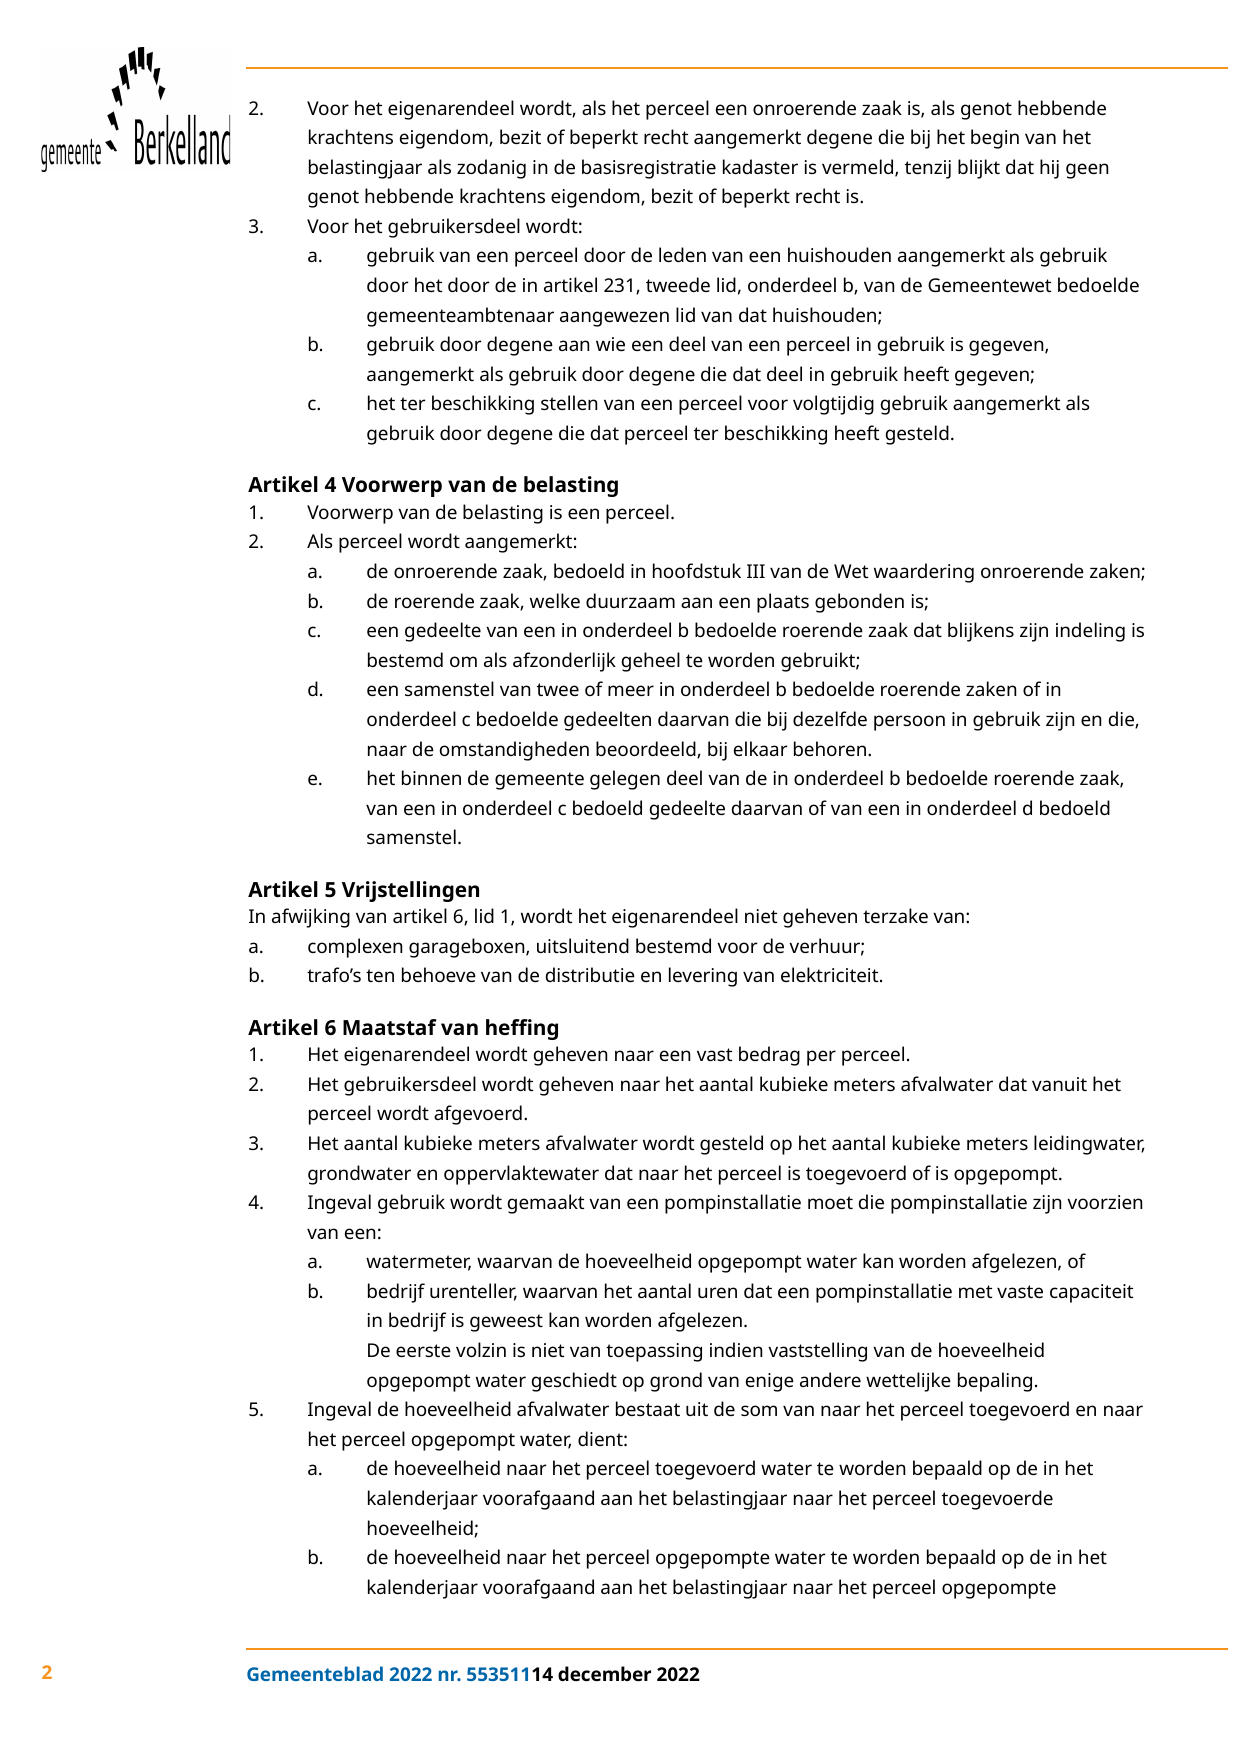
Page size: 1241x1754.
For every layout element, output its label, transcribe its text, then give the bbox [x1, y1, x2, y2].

list Voor het eigenarendeel wordt, als het perceel een onroerende zaak is, als genot hebbende krachtens eigendom, bezit of beperkt recht aangemerkt degene die bij het begin van het belastingjaar als zodanig in de basisregistratie kadaster is vermeld, tenzij blijkt dat hij geen genot hebbende krachtens eigendom, bezit of beperkt recht is. [248, 95, 1152, 209]
list Het eigenarendeel wordt geheven naar een vast bedrag per perceel. [248, 1041, 1152, 1067]
list een gedeelte van een in onderdeel b bedoelde roerende zaak dat blijkens zijn indeling is bestemd om als afzonderlijk geheel te worden gebruikt; [307, 617, 1152, 673]
list gebruik van een perceel door de leden van een huishouden aangemerkt als gebruik door het door de in artikel 231, tweede lid, onderdeel b, van de Gemeentewet bedoelde gemeenteambtenaar aangewezen lid van dat huishouden; [307, 243, 1152, 328]
list de onroerende zaak, bedoeld in hoofdstuk III van de Wet waardering onroerende zaken; [307, 558, 1152, 584]
list bedrijf urenteller, waarvan het aantal uren dat een pompinstallatie met vaste capaciteit in bedrijf is geweest kan worden afgelezen. [307, 1278, 1152, 1333]
list Het aantal kubieke meters afvalwater wordt gesteld op het aantal kubieke meters leidingwater, grondwater en oppervlaktewater dat naar het perceel is toegevoerd of is opgepompt. [248, 1130, 1152, 1185]
list Het gebruikersdeel wordt geheven naar het aantal kubieke meters afvalwater dat vanuit het perceel wordt afgevoerd. [248, 1071, 1152, 1126]
list Als perceel wordt aangemerkt: [248, 529, 1152, 554]
list de hoeveelheid naar het perceel opgepompte water te worden bepaald op de in het kalenderjaar voorafgaand aan het belastingjaar naar het perceel opgepompte [307, 1544, 1152, 1599]
list het ter beschikking stellen van een perceel voor volgtijdig gebruik aangemerkt als gebruik door degene die dat perceel ter beschikking heeft gesteld. [307, 391, 1152, 446]
text Artikel 5 Vrijstellingen [248, 875, 1152, 903]
text In afwijking van artikel 6, lid 1, wordt het eigenarendeel niet geheven terzake van: [248, 903, 1152, 929]
list Voor het gebruikersdeel wordt: [248, 213, 1152, 239]
list watermeter, waarvan de hoeveelheid opgepompt water kan worden afgelezen, of [307, 1248, 1152, 1274]
list gebruik door degene aan wie een deel van een perceel in gebruik is gegeven, aangemerkt als gebruik door degene die dat deel in gebruik heeft gegeven; [307, 331, 1152, 387]
list Ingeval gebruik wordt gemaakt van een pompinstallatie moet die pompinstallatie zijn voorzien van een: [248, 1189, 1152, 1244]
text Artikel 4 Voorwerp van de belasting [248, 471, 1152, 499]
list complexen garageboxen, uitsluitend bestemd voor de verhuur; [248, 933, 1152, 959]
list De eerste volzin is niet van toepassing indien vaststelling van de hoeveelheid opgepompt water geschiedt op grond van enige andere wettelijke bepaling. [307, 1337, 1152, 1392]
list het binnen de gemeente gelegen deel van de in onderdeel b bedoelde roerende zaak, van een in onderdeel c bedoeld gedeelte daarvan of van een in onderdeel d bedoeld samenstel. [307, 765, 1152, 850]
list de roerende zaak, welke duurzaam aan een plaats gebonden is; [307, 588, 1152, 613]
picture [41, 47, 231, 172]
list Voorwerp van de belasting is een perceel. [248, 499, 1152, 525]
list de hoeveelheid naar het perceel toegevoerd water te worden bepaald op de in het kalenderjaar voorafgaand aan het belastingjaar naar het perceel toegevoerde hoeveelheid; [307, 1456, 1152, 1540]
list Ingeval de hoeveelheid afvalwater bestaat uit de som van naar het perceel toegevoerd en naar het perceel opgepompt water, dient: [248, 1396, 1152, 1452]
list een samenstel van twee of meer in onderdeel b bedoelde roerende zaken of in onderdeel c bedoelde gedeelten daarvan die bij dezelfde persoon in gebruik zijn en die, naar de omstandigheden beoordeeld, bij elkaar behoren. [307, 677, 1152, 761]
list trafo’s ten behoeve van de distributie en levering van elektriciteit. [248, 962, 1152, 988]
text Artikel 6 Maatstaf van heffing [248, 1013, 1152, 1041]
